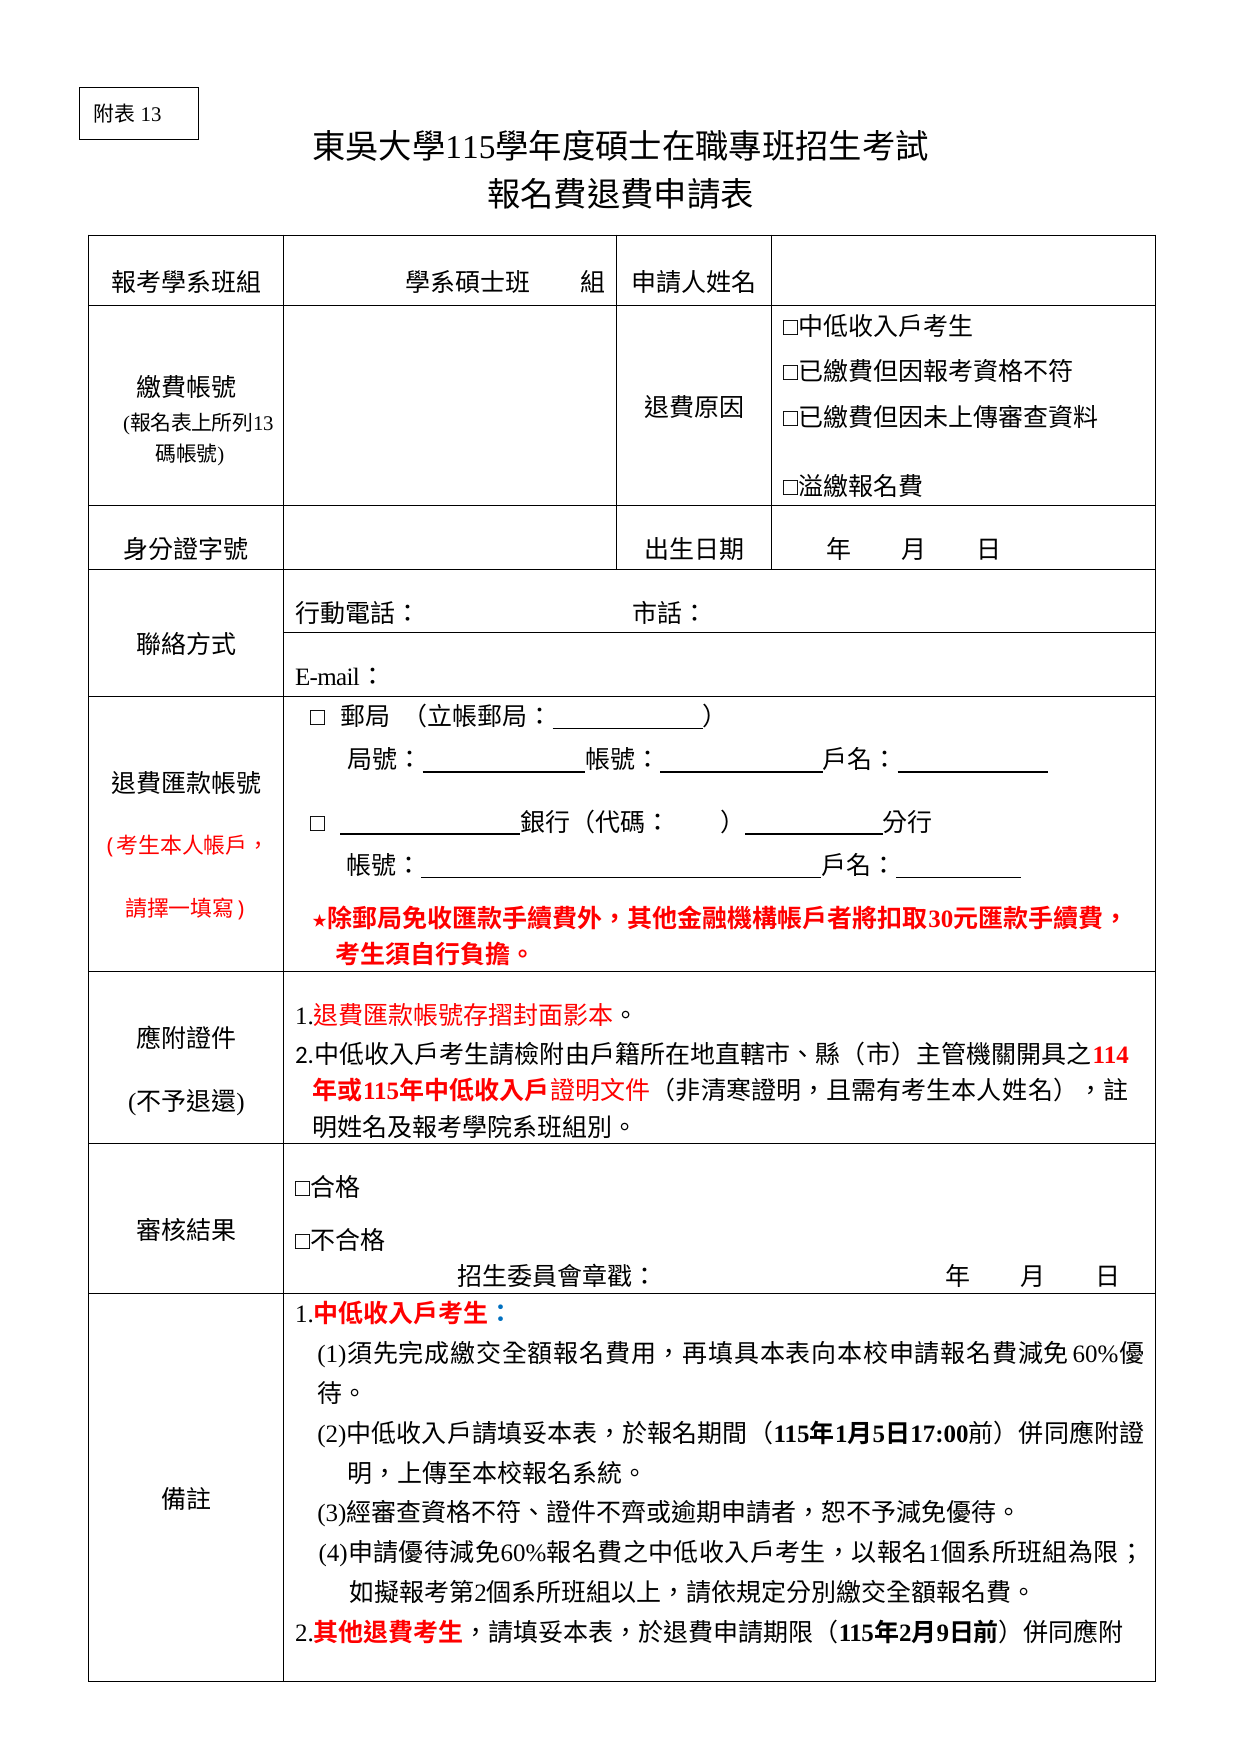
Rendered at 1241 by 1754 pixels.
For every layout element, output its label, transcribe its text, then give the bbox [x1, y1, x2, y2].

table_cell 審核結果 [89, 1144, 283, 1293]
table_cell E-mail： [284, 633, 1155, 696]
table_cell 退費匯款帳號 (考生本人帳戶， 請擇一填寫) [89, 697, 283, 971]
table_cell □ 郵局 （立帳郵局： ） 局號： 帳號： 戶名： □ 銀行（代碼： ） 分行 帳號： 戶名： ★除郵局免收匯款手續費外，其他金融機構帳戶者將扣取30元匯款手續費，考生須自行負擔。 [284, 697, 1155, 971]
table_header 學系碩士班 組 [284, 236, 616, 305]
table_cell □中低收入戶考生 □已繳費但因報考資格不符 □已繳費但因未上傳審查資料 □溢繳報名費 [772, 306, 1155, 505]
table_header 申請人姓名 [617, 236, 771, 305]
table_cell □合格 □不合格 招生委員會章戳： 年 月 日 [284, 1144, 1155, 1293]
table_header 報考學系班組 [89, 236, 283, 305]
table_header [772, 236, 1155, 305]
table_cell 退費原因 [617, 306, 771, 505]
table_cell 1.中低收入戶考生： (1)須先完成繳交全額報名費用，再填具本表向本校申請報名費減免60%優待。 (2)中低收入戶請填妥本表，於報名期間（115年1月5日17:00前）併同應附證明，上傳至本校報名系統。 (3)經審查資格不符、證件不齊或逾期申請者，恕不予減免優待。 (4)申請優待減免60%報名費之中低收入戶考生，以報名1個系所班組為限；如擬報考第2個系所班組以上，請依規定分別繳交全額報名費。 2.其他退費考生，請填妥本表，於退費申請期限（115年2月9日前）併同應附 [284, 1294, 1155, 1681]
table_cell 聯絡方式 [89, 570, 283, 696]
table_cell [284, 506, 616, 568]
table_cell [284, 306, 616, 505]
table_cell 行動電話： 市話： [284, 570, 1155, 632]
text 東吳大學115學年度碩士在職專班招生考試 [89, 119, 1152, 168]
table_cell 身分證字號 [89, 506, 283, 568]
table_cell 繳費帳號 (報名表上所列13碼帳號) [89, 306, 283, 505]
table_cell 應附證件 (不予退還) [89, 972, 283, 1143]
table_cell 出生日期 [617, 506, 771, 568]
table_cell 1.退費匯款帳號存摺封面影本。 2.中低收入戶考生請檢附由戶籍所在地直轄市、縣（市）主管機關開具之114年或115年中低收入戶證明文件（非清寒證明，且需有考生本人姓名），註明姓名及報考學院系班組別。 [284, 972, 1155, 1143]
table_cell 備註 [89, 1294, 283, 1681]
table_cell 年 月 日 [772, 506, 1155, 568]
text 報名費退費申請表 [89, 168, 1152, 216]
